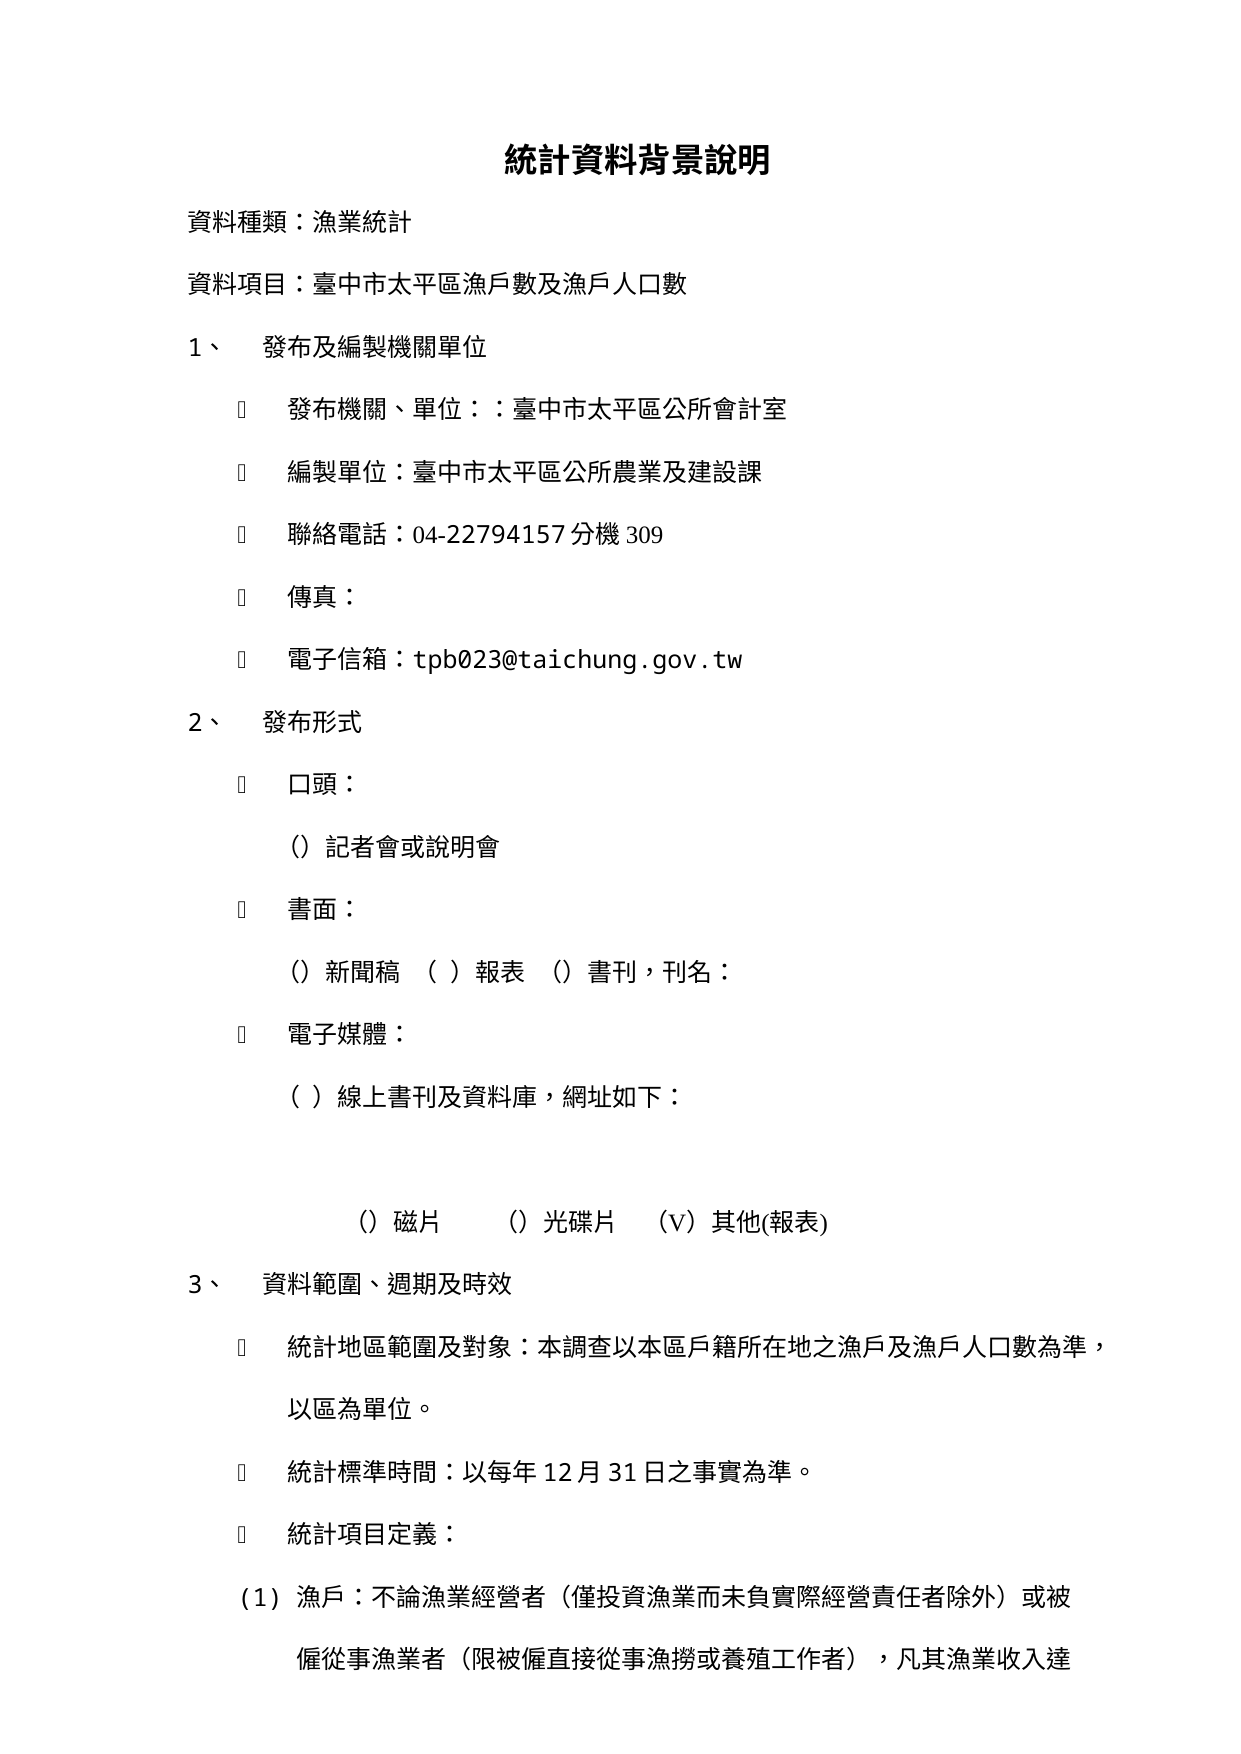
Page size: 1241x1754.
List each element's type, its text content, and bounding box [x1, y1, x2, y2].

list 發布及編製機關單位 [187, 304, 1087, 366]
text （）記者會或說明會 [187, 804, 1087, 866]
list 發布形式 [187, 679, 1087, 741]
text （ ）線上書刊及資料庫，網址如下： [250, 1054, 1147, 1116]
list 漁戶：不論漁業經營者（僅投資漁業而未負實際經營責任者除外）或被僱從事漁業者（限被僱直接從事漁撈或養殖工作者），凡其漁業收入達 [237, 1554, 1087, 1679]
list 聯絡電話：04-22794157分機309 [237, 491, 1087, 554]
list 統計地區範圍及對象：本調查以本區戶籍所在地之漁戶及漁戶人口數為準，以區為單位。 [237, 1304, 1087, 1429]
list 書面： [237, 866, 1087, 929]
list 資料範圍、週期及時效 [187, 1241, 1087, 1304]
list 發布機關、單位：：臺中市太平區公所會計室 [237, 366, 1087, 429]
text 資料項目：臺中市太平區漁戶數及漁戶人口數 [187, 241, 1087, 304]
list 電子媒體： [237, 991, 1087, 1054]
text （）新聞稿 （ ）報表 （）書刊，刊名： [187, 929, 1087, 991]
list 統計標準時間：以每年12月31日之事實為準。 [237, 1429, 1087, 1491]
text 統計資料背景說明 [187, 116, 1087, 179]
text 資料種類：漁業統計 [187, 179, 1087, 241]
list 編製單位：臺中市太平區公所農業及建設課 [237, 429, 1087, 491]
list 電子信箱：tpb023@taichung.gov.tw [237, 616, 1087, 679]
list 口頭： [237, 741, 1087, 804]
text （）磁片 （）光碟片 （V）其他(報表) [187, 1179, 1087, 1241]
list 統計項目定義： [237, 1491, 1087, 1554]
list 傳真： [237, 554, 1087, 616]
